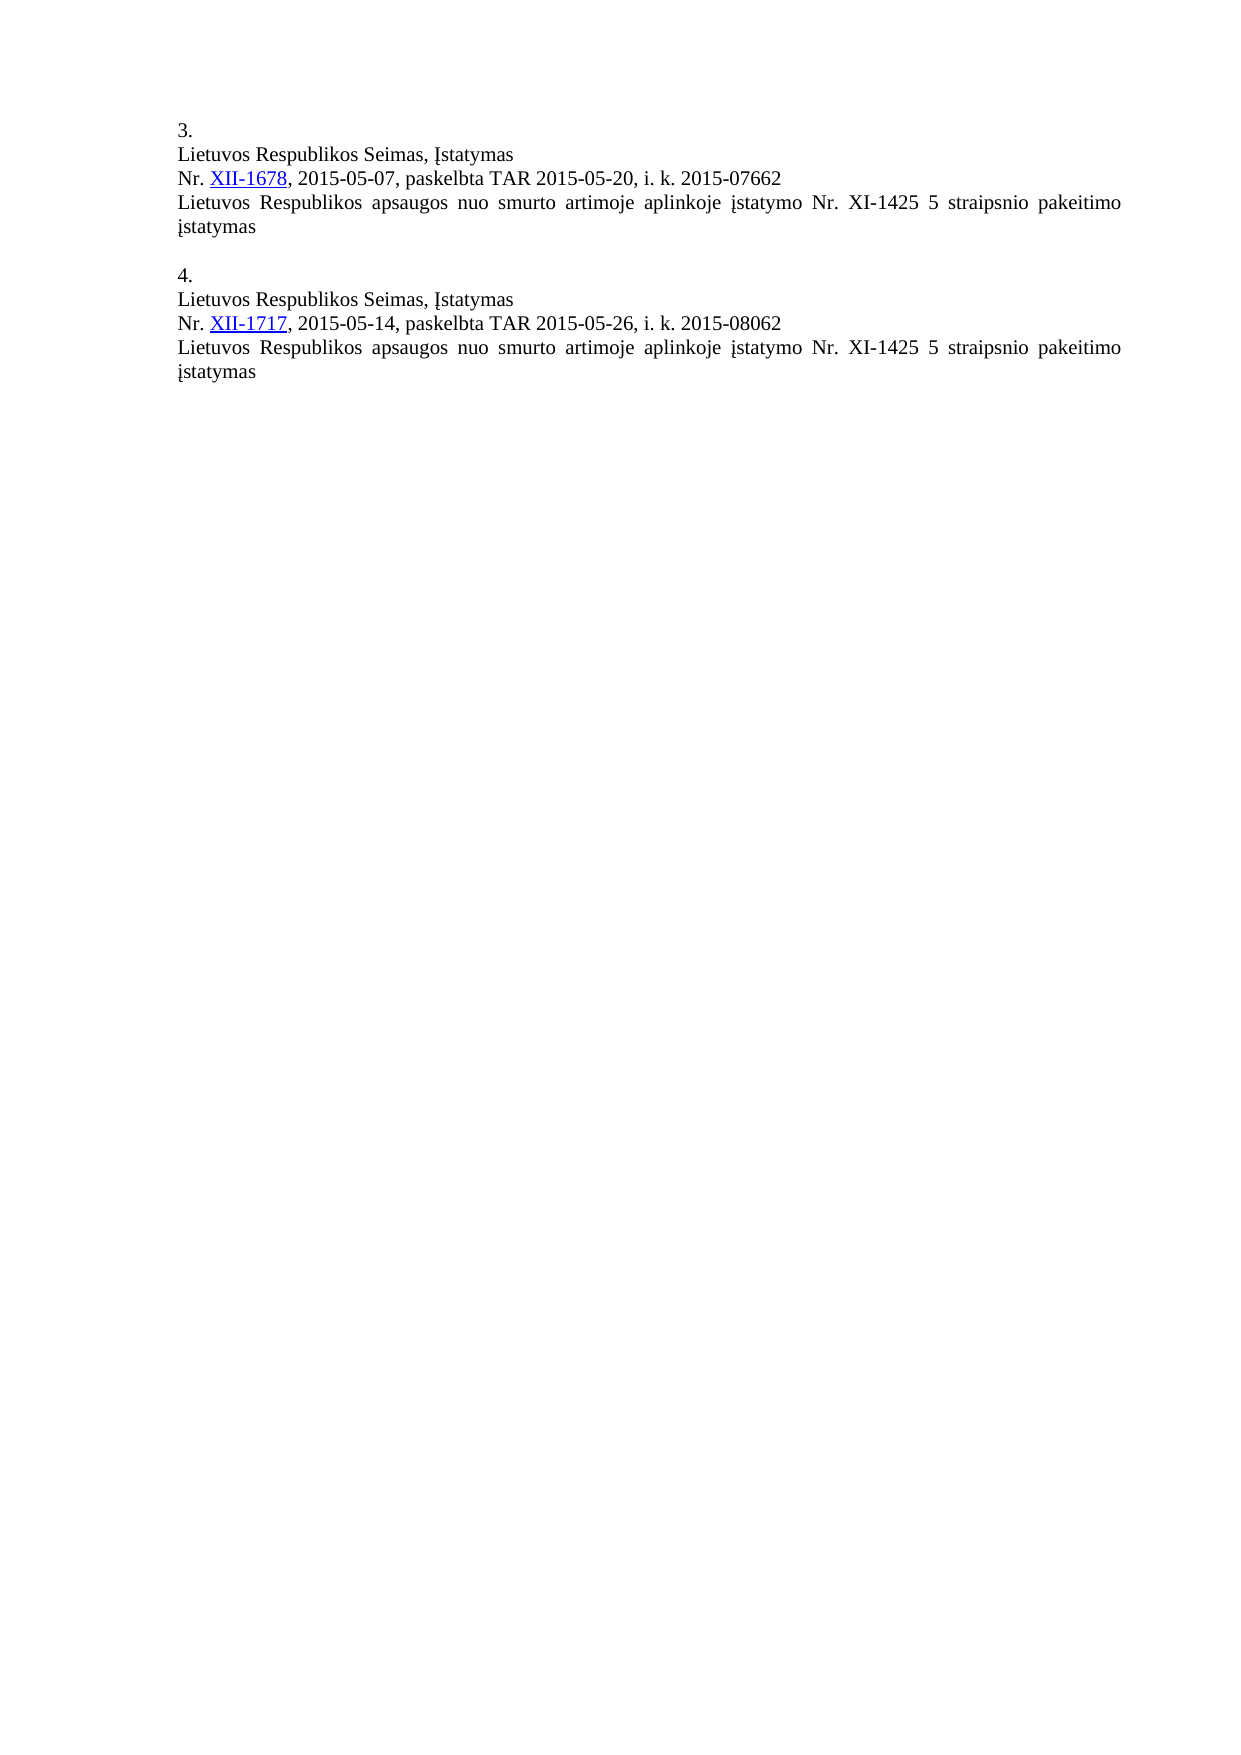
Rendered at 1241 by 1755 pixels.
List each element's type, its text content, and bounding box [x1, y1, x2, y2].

text 3. [177, 118, 1122, 142]
text Lietuvos Respublikos Seimas, Įstatymas [177, 142, 1122, 166]
text Lietuvos Respublikos apsaugos nuo smurto artimoje aplinkoje įstatymo Nr. XI-1425 5 straipsnio pakeitimo įstatymas [177, 335, 1122, 383]
text Nr. XII-1678, 2015-05-07, paskelbta TAR 2015-05-20, i. k. 2015-07662 [177, 166, 1122, 190]
text Nr. XII-1717, 2015-05-14, paskelbta TAR 2015-05-26, i. k. 2015-08062 [177, 311, 1122, 335]
text 4. [177, 262, 1122, 287]
text Lietuvos Respublikos Seimas, Įstatymas [177, 287, 1122, 311]
text Lietuvos Respublikos apsaugos nuo smurto artimoje aplinkoje įstatymo Nr. XI-1425 5 straipsnio pakeitimo įstatymas [177, 190, 1122, 238]
